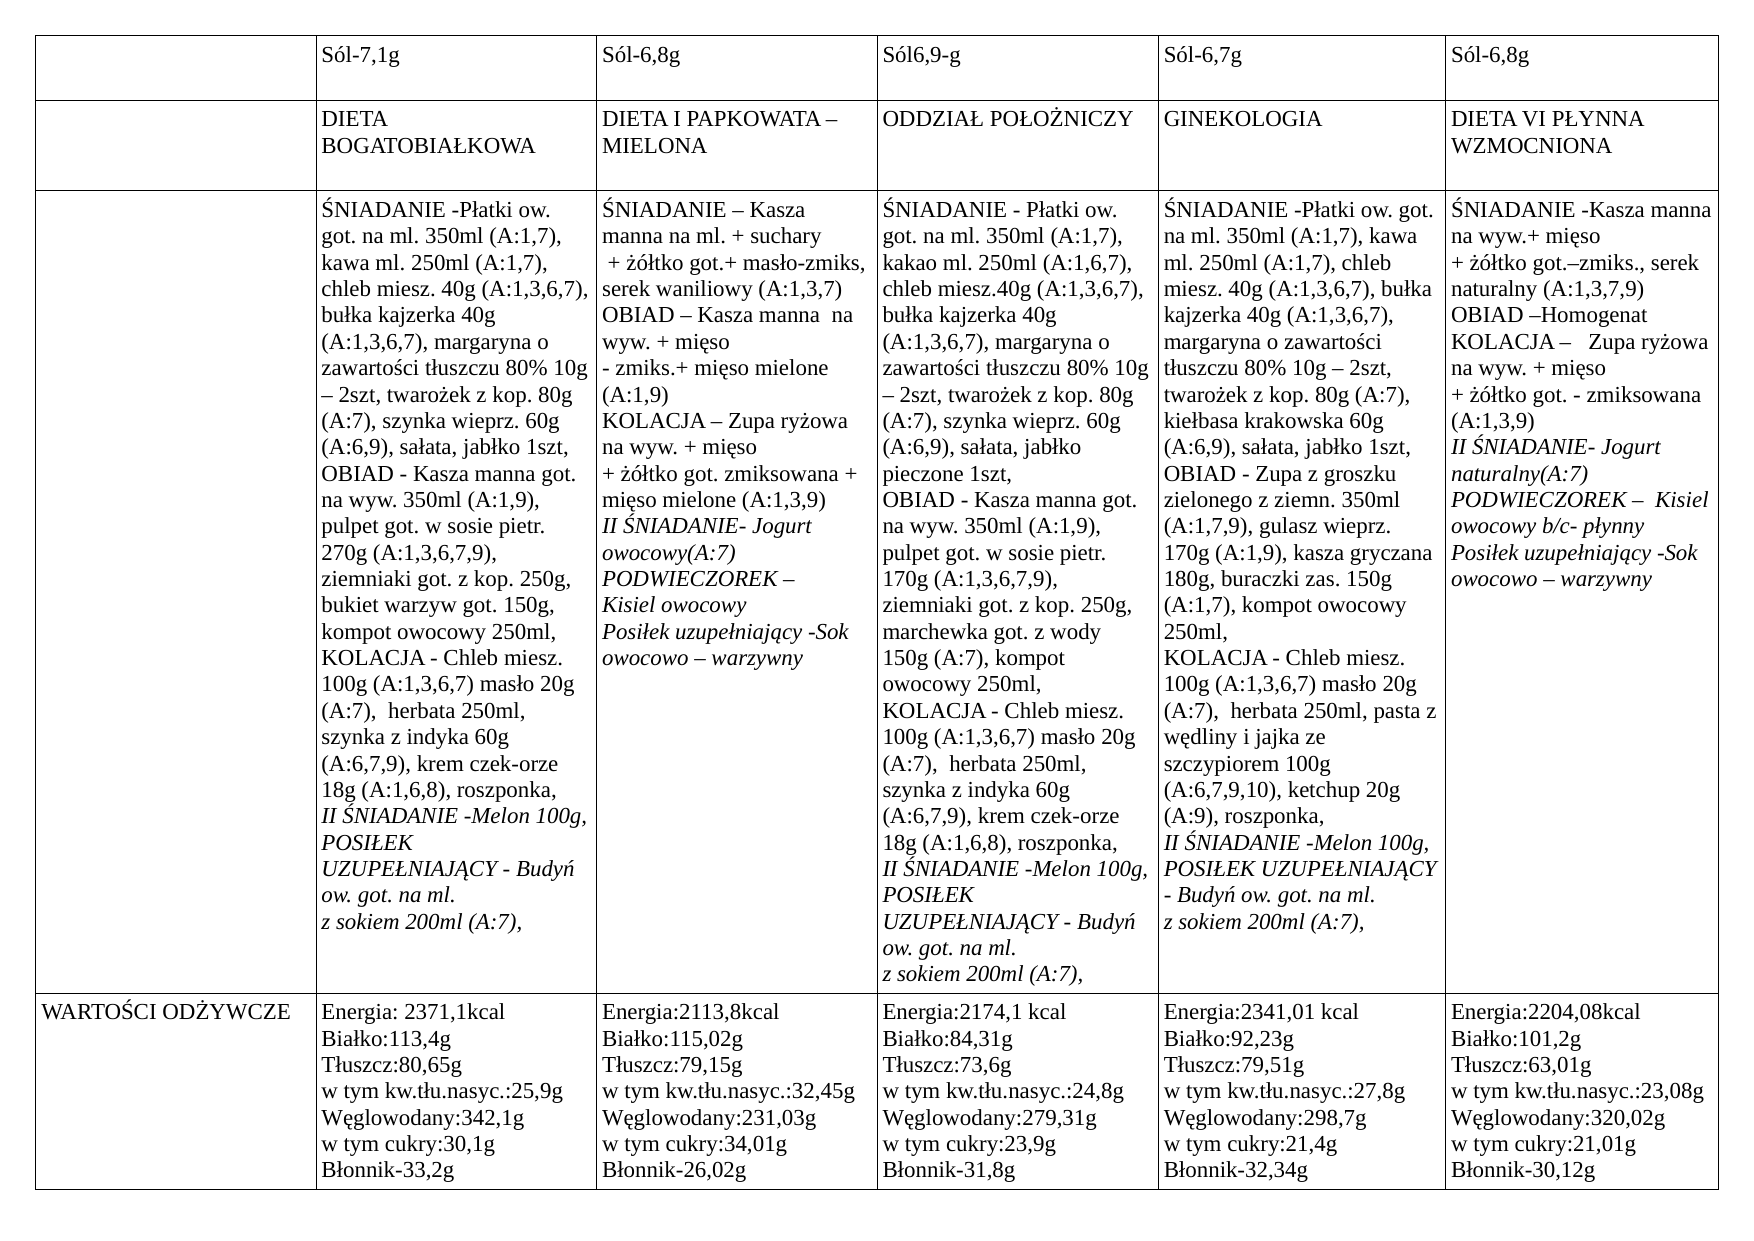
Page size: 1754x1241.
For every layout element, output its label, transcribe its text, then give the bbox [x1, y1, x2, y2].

table_cell Sól-7,1g [317, 36, 596, 100]
table_cell Energia:2113,8kcal Białko:115,02g Tłuszcz:79,15g w tym kw.tłu.nasyc.:32,45g Węglowodany:231,03g w tym cukry:34,01g Błonnik-26,02g [597, 994, 877, 1188]
table_cell WARTOŚCI ODŻYWCZE [36, 994, 316, 1188]
table_cell Sól-6,8g [597, 36, 877, 100]
table_cell Energia:2341,01 kcal Białko:92,23g Tłuszcz:79,51g w tym kw.tłu.nasyc.:27,8g Węglowodany:298,7g w tym cukry:21,4g Błonnik-32,34g [1159, 994, 1445, 1188]
table_cell Sól-6,8g [1446, 36, 1718, 100]
table_cell ŚNIADANIE – Kasza manna na ml. + suchary + żółtko got.+ masło-zmiks, serek waniliowy (A:1,3,7) OBIAD – Kasza manna na wyw. + mięso - zmiks.+ mięso mielone (A:1,9) KOLACJA – Zupa ryżowa na wyw. + mięso + żółtko got. zmiksowana + mięso mielone (A:1,3,9) II ŚNIADANIE- Jogurt owocowy(A:7) PODWIECZOREK – Kisiel owocowy Posiłek uzupełniający -Sok owocowo – warzywny [597, 191, 877, 992]
table_cell ŚNIADANIE - Płatki ow. got. na ml. 350ml (A:1,7), kakao ml. 250ml (A:1,6,7), chleb miesz.40g (A:1,3,6,7), bułka kajzerka 40g (A:1,3,6,7), margaryna o zawartości tłuszczu 80% 10g – 2szt, twarożek z kop. 80g (A:7), szynka wieprz. 60g (A:6,9), sałata, jabłko pieczone 1szt, OBIAD - Kasza manna got. na wyw. 350ml (A:1,9), pulpet got. w sosie pietr. 170g (A:1,3,6,7,9), ziemniaki got. z kop. 250g, marchewka got. z wody 150g (A:7), kompot owocowy 250ml, KOLACJA - Chleb miesz. 100g (A:1,3,6,7) masło 20g (A:7), herbata 250ml, szynka z indyka 60g (A:6,7,9), krem czek-orze 18g (A:1,6,8), roszponka, II ŚNIADANIE -Melon 100g, POSIŁEK UZUPEŁNIAJĄCY - Budyń ow. got. na ml. z sokiem 200ml (A:7), [878, 191, 1158, 992]
table_cell ŚNIADANIE -Kasza manna na wyw.+ mięso + żółtko got.–zmiks., serek naturalny (A:1,3,7,9) OBIAD –Homogenat KOLACJA – Zupa ryżowa na wyw. + mięso + żółtko got. - zmiksowana (A:1,3,9) II ŚNIADANIE- Jogurt naturalny(A:7) PODWIECZOREK – Kisiel owocowy b/c- płynny Posiłek uzupełniający -Sok owocowo – warzywny [1446, 191, 1718, 992]
table_cell Sól6,9-g [878, 36, 1158, 100]
table_cell [36, 101, 316, 190]
table_cell [36, 191, 316, 992]
table_cell ŚNIADANIE -Płatki ow. got. na ml. 350ml (A:1,7), kawa ml. 250ml (A:1,7), chleb miesz. 40g (A:1,3,6,7), bułka kajzerka 40g (A:1,3,6,7), margaryna o zawartości tłuszczu 80% 10g – 2szt, twarożek z kop. 80g (A:7), kiełbasa krakowska 60g (A:6,9), sałata, jabłko 1szt, OBIAD - Zupa z groszku zielonego z ziemn. 350ml (A:1,7,9), gulasz wieprz. 170g (A:1,9), kasza gryczana 180g, buraczki zas. 150g (A:1,7), kompot owocowy 250ml, KOLACJA - Chleb miesz. 100g (A:1,3,6,7) masło 20g (A:7), herbata 250ml, pasta z wędliny i jajka ze szczypiorem 100g (A:6,7,9,10), ketchup 20g (A:9), roszponka, II ŚNIADANIE -Melon 100g, POSIŁEK UZUPEŁNIAJĄCY - Budyń ow. got. na ml. z sokiem 200ml (A:7), [1159, 191, 1445, 992]
table_cell Energia:2174,1 kcal Białko:84,31g Tłuszcz:73,6g w tym kw.tłu.nasyc.:24,8g Węglowodany:279,31g w tym cukry:23,9g Błonnik-31,8g [878, 994, 1158, 1188]
table_cell DIETA BOGATOBIAŁKOWA [317, 101, 596, 190]
table_cell Energia: 2371,1kcal Białko:113,4g Tłuszcz:80,65g w tym kw.tłu.nasyc.:25,9g Węglowodany:342,1g w tym cukry:30,1g Błonnik-33,2g [317, 994, 596, 1188]
table_cell DIETA I PAPKOWATA – MIELONA [597, 101, 877, 190]
table_cell GINEKOLOGIA [1159, 101, 1445, 190]
table_cell Energia:2204,08kcal Białko:101,2g Tłuszcz:63,01g w tym kw.tłu.nasyc.:23,08g Węglowodany:320,02g w tym cukry:21,01g Błonnik-30,12g [1446, 994, 1718, 1188]
table_cell Sól-6,7g [1159, 36, 1445, 100]
table_cell DIETA VI PŁYNNA WZMOCNIONA [1446, 101, 1718, 190]
table_cell ŚNIADANIE -Płatki ow. got. na ml. 350ml (A:1,7), kawa ml. 250ml (A:1,7), chleb miesz. 40g (A:1,3,6,7), bułka kajzerka 40g (A:1,3,6,7), margaryna o zawartości tłuszczu 80% 10g – 2szt, twarożek z kop. 80g (A:7), szynka wieprz. 60g (A:6,9), sałata, jabłko 1szt, OBIAD - Kasza manna got. na wyw. 350ml (A:1,9), pulpet got. w sosie pietr. 270g (A:1,3,6,7,9), ziemniaki got. z kop. 250g, bukiet warzyw got. 150g, kompot owocowy 250ml, KOLACJA - Chleb miesz. 100g (A:1,3,6,7) masło 20g (A:7), herbata 250ml, szynka z indyka 60g (A:6,7,9), krem czek-orze 18g (A:1,6,8), roszponka, II ŚNIADANIE -Melon 100g, POSIŁEK UZUPEŁNIAJĄCY - Budyń ow. got. na ml. z sokiem 200ml (A:7), [317, 191, 596, 992]
table_cell ODDZIAŁ POŁOŻNICZY [878, 101, 1158, 190]
table_cell [36, 36, 316, 100]
